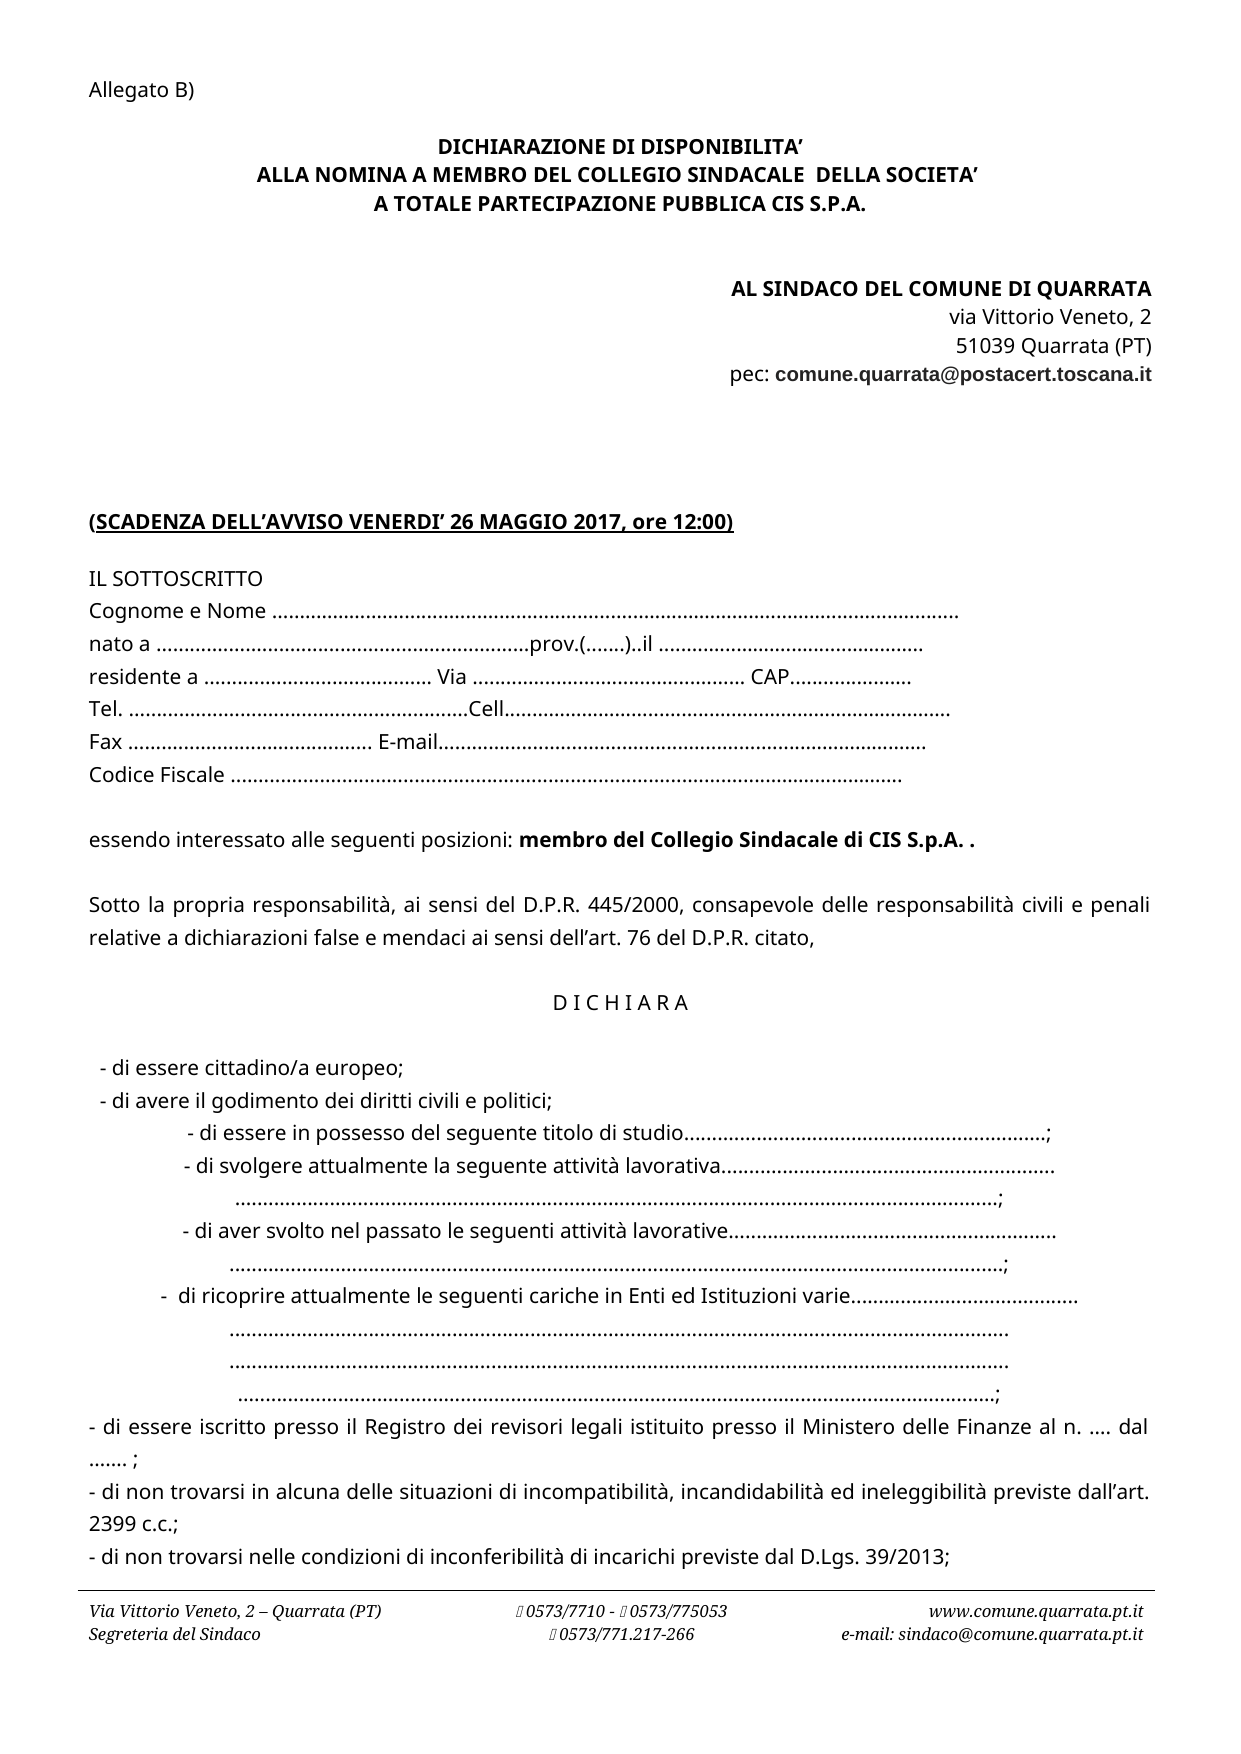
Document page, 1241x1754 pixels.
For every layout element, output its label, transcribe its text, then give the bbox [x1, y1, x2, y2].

text - di non trovarsi in alcuna delle situazioni di incompatibilità, incandidabilità ed ineleggibilità previste dall’art. 2399 c.c.; [89, 1477, 1152, 1538]
text Codice Fiscale ................................................................................................……………………. [89, 760, 1152, 788]
text ............................................................................................................................................ [89, 1314, 1152, 1342]
text AL SINDACO DEL COMUNE DI QUARRATA [89, 274, 1152, 302]
text residente a ......................................… Via ..............................................… CAP..................…. [89, 662, 1152, 690]
text ...................................................................................................….....................................; [89, 1249, 1152, 1277]
text - di avere il godimento dei diritti civili e politici; [89, 1086, 1152, 1114]
text - di svolgere attualmente la seguente attività lavorativa............................................................ [89, 1151, 1152, 1179]
text - di essere in possesso del seguente titolo di studio.................................................................; [89, 1118, 1152, 1147]
text pec: comune.quarrata@postacert.toscana.it [89, 359, 1152, 388]
text (SCADENZA DELL’AVVISO VENERDI’ 26 MAGGIO 2017, ore 12:00) [89, 507, 1152, 536]
text Tel. .............................................................Cell........……………...............……………………………………. [89, 694, 1152, 723]
text .........................................................................................................….............................; [89, 1183, 1152, 1212]
text - di ricoprire attualmente le seguenti cariche in Enti ed Istituzioni varie..……................................. [89, 1281, 1152, 1310]
text Allegato B) [89, 75, 1152, 103]
text 51039 Quarrata (PT) [89, 331, 1152, 359]
text Cognome e Nome .....……………...............................................…….…………….....……........................ [89, 597, 1152, 625]
text ALLA NOMINA A MEMBRO DEL COLLEGIO SINDACALE DELLA SOCIETA’ [89, 160, 1152, 189]
text .....................................................................................................................................…; [89, 1379, 1152, 1408]
text - di non trovarsi nelle condizioni di inconferibilità di incarichi previste dal D.Lgs. 39/2013; [89, 1542, 1152, 1571]
text A TOTALE PARTECIPAZIONE PUBBLICA CIS S.P.A. [89, 189, 1152, 217]
text ............................................................................................................................................ [89, 1347, 1152, 1375]
text DICHIARAZIONE DI DISPONIBILITA’ [89, 132, 1152, 160]
text via Vittorio Veneto, 2 [89, 302, 1152, 331]
text - di essere iscritto presso il Registro dei revisori legali istituito presso il Ministero delle Finanze al n. …. dal ……. ; [89, 1412, 1152, 1473]
text Sotto la propria responsabilità, ai sensi del D.P.R. 445/2000, consapevole delle responsabilità civili e penali relative a dichiarazioni false e mendaci ai sensi dell’art. 76 del D.P.R. citato, [89, 890, 1152, 951]
text - di aver svolto nel passato le seguenti attività lavorative....................….................................... [89, 1216, 1152, 1244]
text IL SOTTOSCRITTO [89, 564, 1152, 592]
text - di essere cittadino/a europeo; [89, 1053, 1152, 1082]
text Fax .......................……............... E-mail.........…......................................................…………………. [89, 727, 1152, 756]
text essendo interessato alle seguenti posizioni: membro del Collegio Sindacale di CIS S.p.A. . [89, 825, 1152, 853]
text nato a ...................................................................prov.(.......)..il ........…...……….….......………….. [89, 629, 1152, 658]
text D I C H I A R A [89, 988, 1152, 1016]
